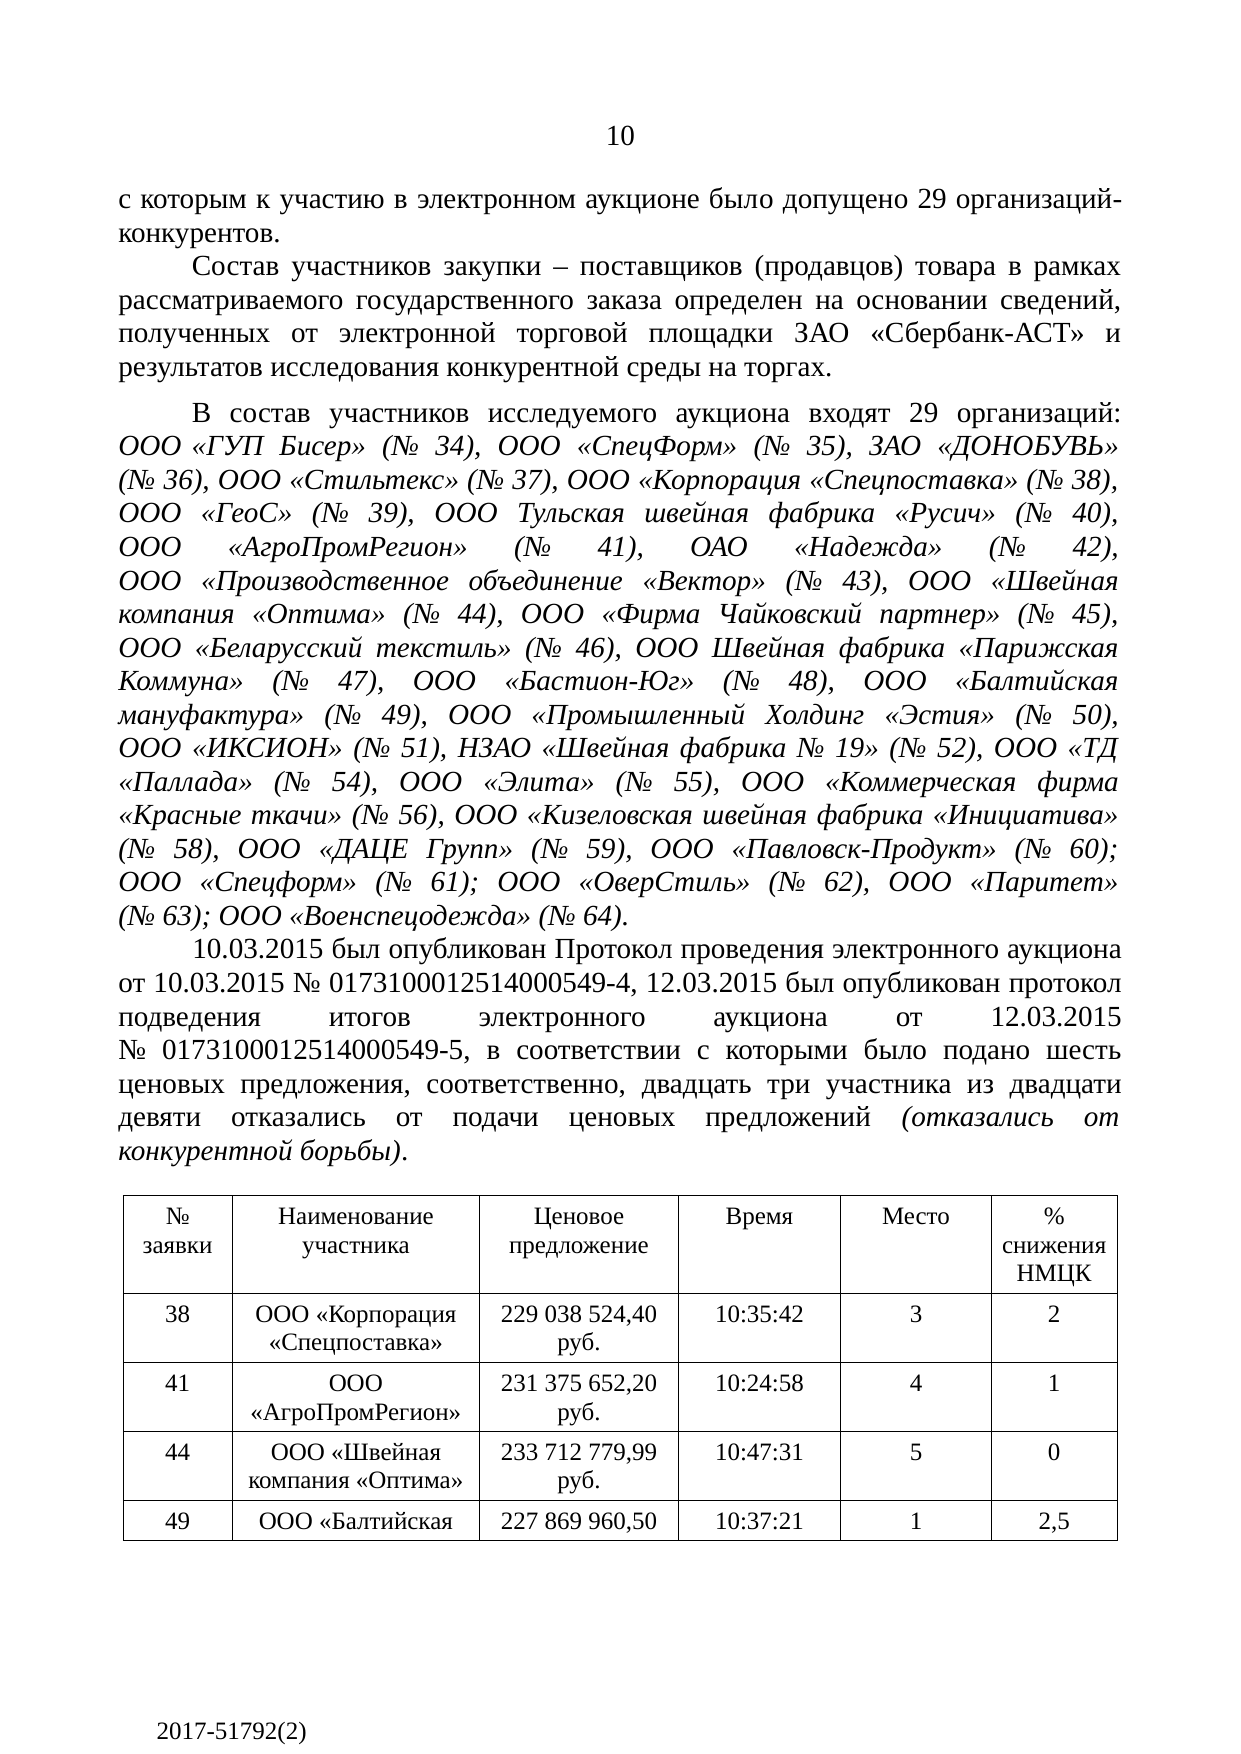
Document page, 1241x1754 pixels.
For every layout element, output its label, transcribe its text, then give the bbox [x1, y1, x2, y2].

table_cell 2,5 [992, 1501, 1117, 1540]
table_cell 2 [992, 1294, 1117, 1362]
table_cell ООО «АгроПромРегион» [233, 1363, 479, 1431]
table_cell 49 [124, 1501, 232, 1540]
table_cell 5 [841, 1432, 991, 1500]
table_cell 1 [992, 1363, 1117, 1431]
table_cell 0 [992, 1432, 1117, 1500]
table_cell 44 [124, 1432, 232, 1500]
table_cell 233 712 779,99 руб. [480, 1432, 678, 1500]
text с которым к участию в электронном аукционе было допущено 29 организаций-конкурентов. [118, 181, 1122, 248]
table_cell 41 [124, 1363, 232, 1431]
table_cell 10:47:31 [679, 1432, 840, 1500]
text 10.03.2015 был опубликован Протокол проведения электронного аукциона от 10.03.2015 № 0173100012514000549-4, 12.03.2015 был опубликован протокол подведения итогов электронного аукциона от 12.03.2015 № 0173100012514000549-5, в соответствии с которыми было подано шесть ценовых предложения, соответственно, двадцать три участника из двадцати девяти отказались от подачи ценовых предложений (отказались от конкурентной борьбы). [118, 932, 1122, 1166]
text Состав участников закупки – поставщиков (продавцов) товара в рамках рассматриваемого государственного заказа определен на основании сведений, полученных от электронной торговой площадки ЗАО «Сбербанк-АСТ» и результатов исследования конкурентной среды на торгах. [118, 248, 1122, 382]
table_header Место [841, 1196, 991, 1293]
table_cell 38 [124, 1294, 232, 1362]
table_cell ООО «Корпорация «Спецпоставка» [233, 1294, 479, 1362]
table_cell 1 [841, 1501, 991, 1540]
table_cell 3 [841, 1294, 991, 1362]
table_header Ценовое предложение [480, 1196, 678, 1293]
table_cell 227 869 960,50 [480, 1501, 678, 1540]
table_cell 10:24:58 [679, 1363, 840, 1431]
table_cell 231 375 652,20 руб. [480, 1363, 678, 1431]
table_header № заявки [124, 1196, 232, 1293]
table_cell ООО «Балтийская [233, 1501, 479, 1540]
table_header Наименование участника [233, 1196, 479, 1293]
text В состав участников исследуемого аукциона входят 29 организаций: ООО «ГУП Бисер» (№ 34), ООО «СпецФорм» (№ 35), ЗАО «ДОНОБУВЬ» (№ 36), ООО «Стильтекс» (№ 37), ООО «Корпорация «Спецпоставка» (№ 38), ООО «ГеоС» (№ 39), ООО Тульская швейная фабрика «Русич» (№ 40), ООО «АгроПромРегион» (№ 41), ОАО «Надежда» (№ 42), ООО «Производственное объединение «Вектор» (№ 43), ООО «Швейная компания «Оптима» (№ 44), ООО «Фирма Чайковский партнер» (№ 45), ООО «Беларусский текстиль» (№ 46), ООО Швейная фабрика «Парижская Коммуна» (№ 47), ООО «Бастион-Юг» (№ 48), ООО «Балтийская мануфактура» (№ 49), ООО «Промышленный Холдинг «Эстия» (№ 50), ООО «ИКСИОН» (№ 51), НЗАО «Швейная фабрика № 19» (№ 52), ООО «ТД «Паллада» (№ 54), ООО «Элита» (№ 55), ООО «Коммерческая фирма «Красные ткачи» (№ 56), ООО «Кизеловская швейная фабрика «Инициатива» (№ 58), ООО «ДАЦЕ Групп» (№ 59), ООО «Павловск-Продукт» (№ 60); ООО «Спецформ» (№ 61); ООО «ОверСтиль» (№ 62), ООО «Паритет» (№ 63); ООО «Военспецодежда» (№ 64). [118, 395, 1122, 932]
table_cell 10:37:21 [679, 1501, 840, 1540]
table_header Время [679, 1196, 840, 1293]
table_cell 4 [841, 1363, 991, 1431]
table_cell 10:35:42 [679, 1294, 840, 1362]
table_cell 229 038 524,40 руб. [480, 1294, 678, 1362]
table_cell ООО «Швейная компания «Оптима» [233, 1432, 479, 1500]
table_header % снижения НМЦК [992, 1196, 1117, 1293]
